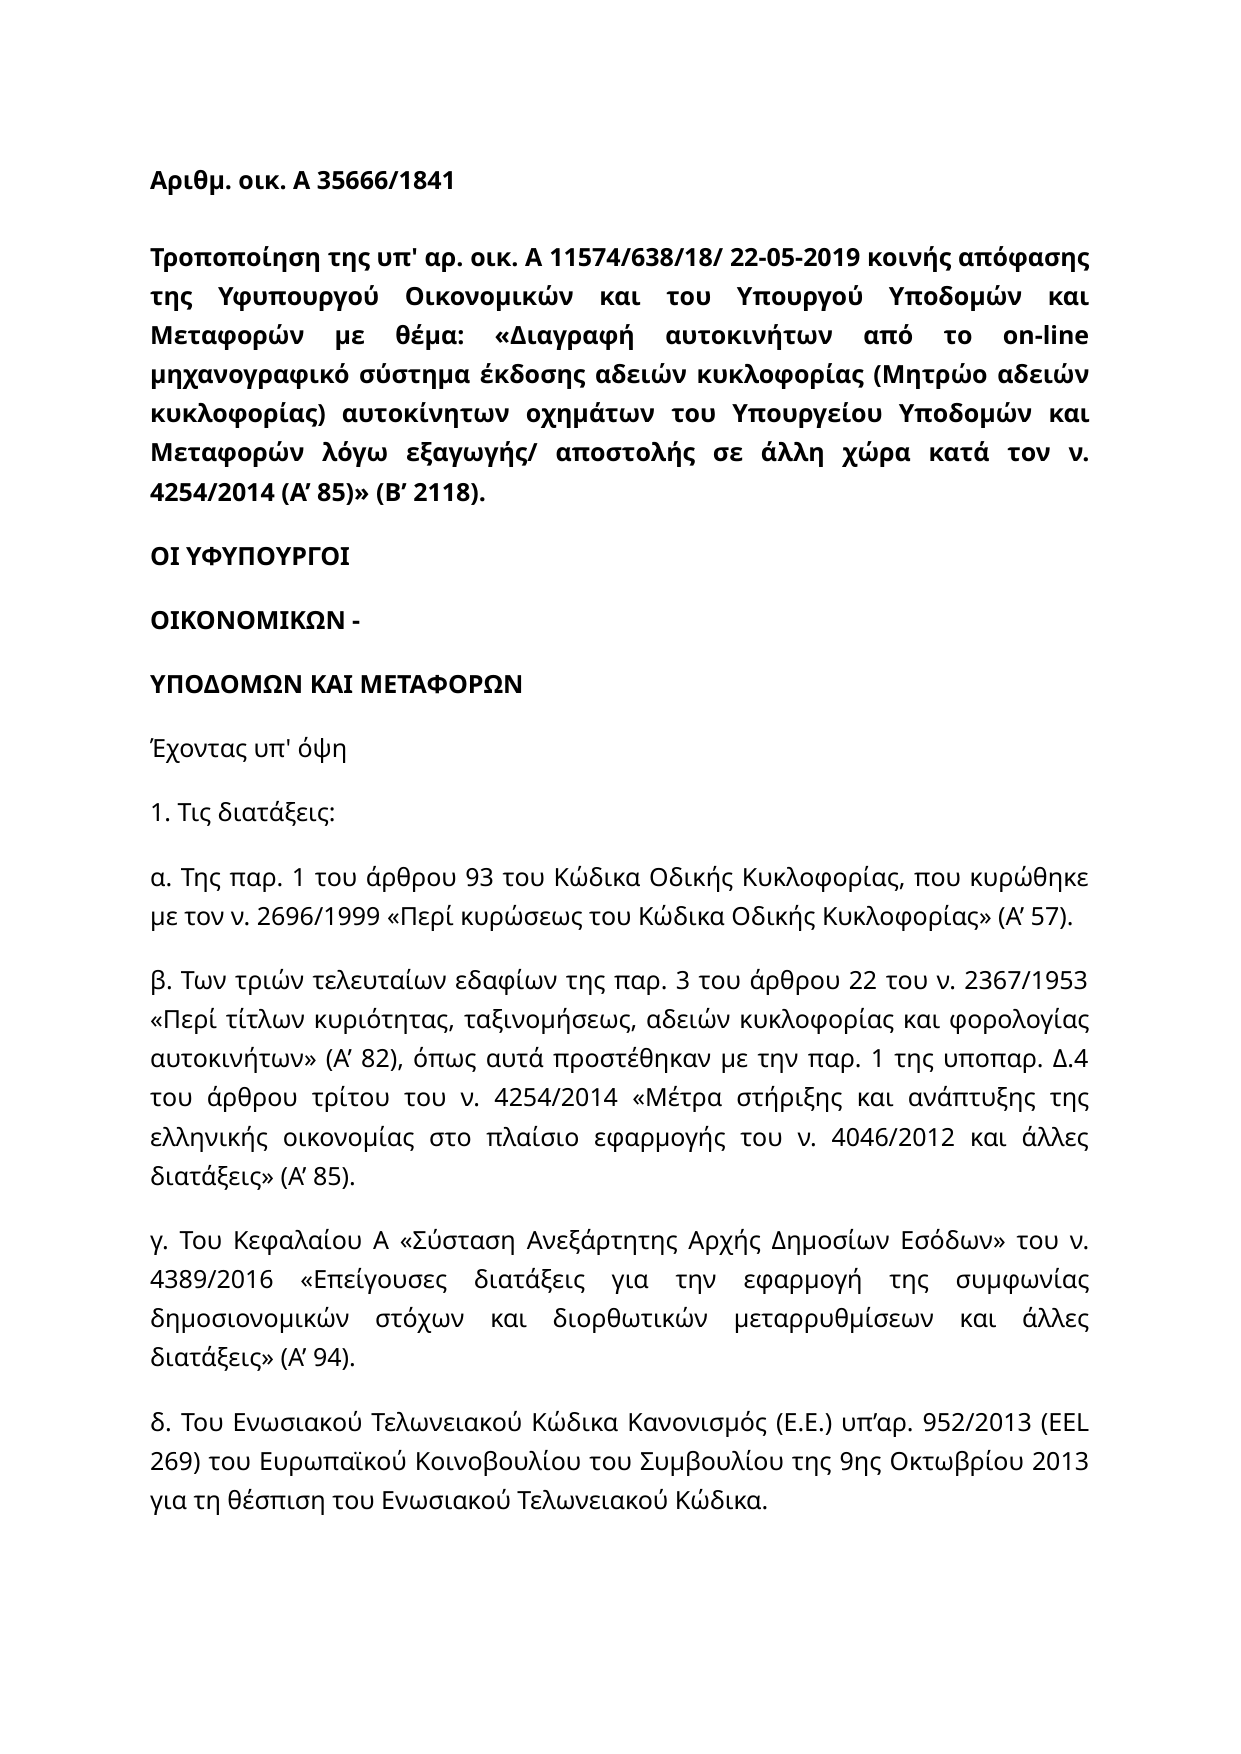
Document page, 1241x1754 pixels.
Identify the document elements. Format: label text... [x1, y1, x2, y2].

text δ. Του Ενωσιακού Τελωνειακού Κώδικα Κανονισμός (Ε.Ε.) υπ’αρ. 952/2013 (EEL 269) του Ευρωπαϊκού Κοινοβουλίου του Συμβουλίου της 9ης Οκτωβρίου 2013 για τη θέσπιση του Ενωσιακού Τελωνειακού Κώδικα. [150, 1404, 1090, 1517]
text ΟΙ ΥΦΥΠΟΥΡΓΟΙ [150, 538, 1090, 572]
text γ. Του Κεφαλαίου Α «Σύσταση Ανεξάρτητης Αρχής Δημοσίων Εσόδων» του ν. 4389/2016 «Επείγουσες διατάξεις για την εφαρμογή της συμφωνίας δημοσιονομικών στόχων και διορθωτικών μεταρρυθμίσεων και άλλες διατάξεις» (Α’ 94). [150, 1222, 1090, 1374]
text ΟΙΚΟΝΟΜΙΚΩΝ - [150, 602, 1090, 637]
text ΥΠΟΔΟΜΩΝ ΚΑΙ ΜΕΤΑΦΟΡΩΝ [150, 667, 1090, 701]
text α. Της παρ. 1 του άρθρου 93 του Κώδικα Οδικής Κυκλοφορίας, που κυρώθηκε με τον ν. 2696/1999 «Περί κυρώσεως του Κώδικα Οδικής Κυκλοφορίας» (Α’ 57). [150, 859, 1090, 932]
text Τροποποίηση της υπ' αρ. οικ. Α 11574/638/18/ 22-05-2019 κοινής απόφασης της Υφυπουργού Οικονομικών και του Υπουργού Υποδομών και Μεταφορών με θέμα: «Διαγραφή αυτοκινήτων από το on-line μηχανογραφικό σύστημα έκδοσης αδειών κυκλοφορίας (Μητρώο αδειών κυκλοφορίας) αυτοκίνητων οχημάτων του Υπουργείου Υποδομών και Μεταφορών λόγω εξαγωγής/ αποστολής σε άλλη χώρα κατά τον ν. 4254/2014 (Α’ 85)» (Β’ 2118). [150, 239, 1090, 508]
text β. Των τριών τελευταίων εδαφίων της παρ. 3 του άρθρου 22 του ν. 2367/1953 «Περί τίτλων κυριότητας, ταξινομήσεως, αδειών κυκλοφορίας και φορολογίας αυτοκινήτων» (Α’ 82), όπως αυτά προστέθηκαν με την παρ. 1 της υποπαρ. Δ.4 του άρθρου τρίτου του ν. 4254/2014 «Μέτρα στήριξης και ανάπτυξης της ελληνικής οικονομίας στο πλαίσιο εφαρμογής του ν. 4046/2012 και άλλες διατάξεις» (Α’ 85). [150, 962, 1090, 1192]
text Έχοντας υπ' όψη [150, 731, 1090, 765]
title Αριθμ. οικ. Α 35666/1841 [150, 162, 1090, 197]
text 1. Τις διατάξεις: [150, 795, 1090, 829]
